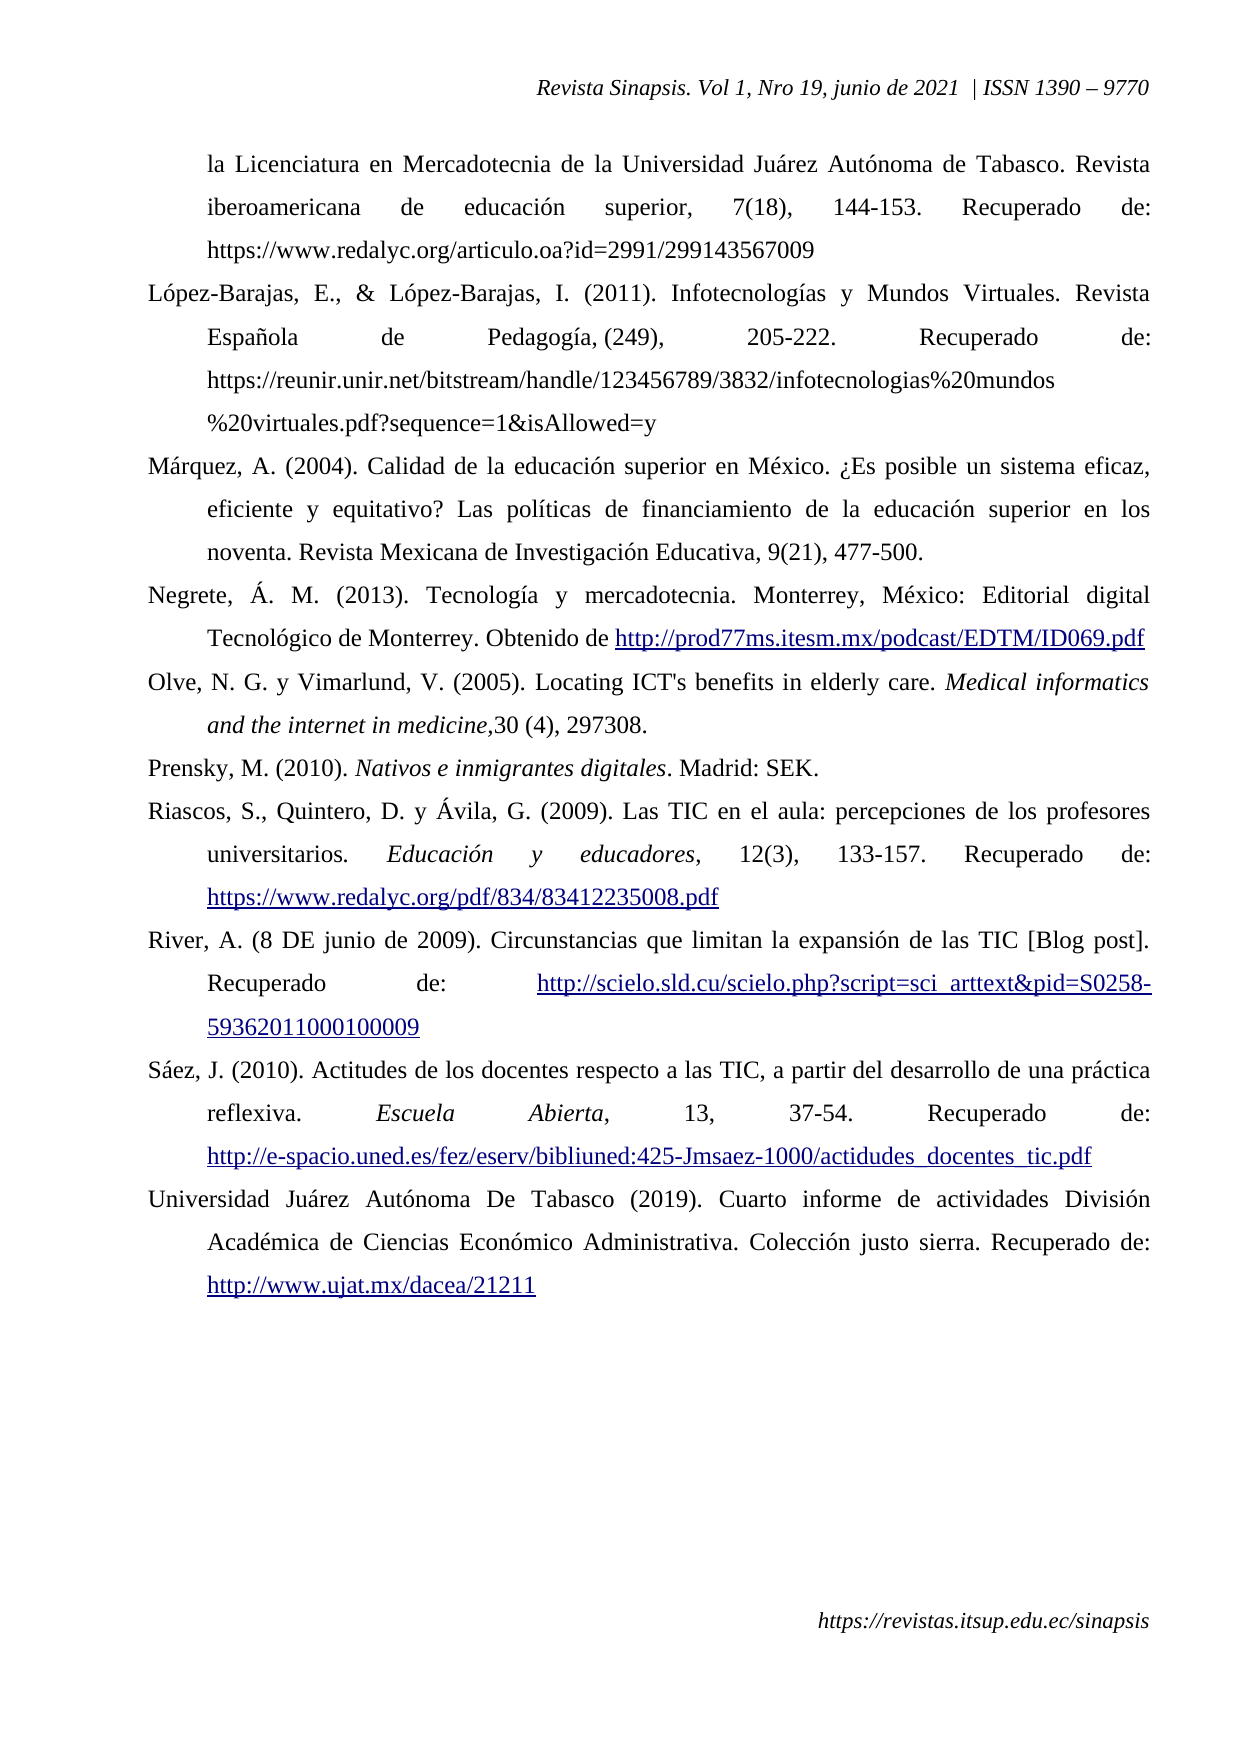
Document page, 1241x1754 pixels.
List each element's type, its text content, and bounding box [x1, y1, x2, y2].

text Negrete, Á. M. (2013). Tecnología y mercadotecnia. Monterrey, México: Editorial digital Tecnológico de Monterrey. Obtenido de http://prod77ms.itesm.mx/podcast/EDTM/ID069.pdf [148, 580, 1152, 652]
text Olve, N. G. y Vimarlund, V. (2005). Locating ICT's benefits in elderly care. Medical informatics and the internet in medicine,30 (4), 297­308. [148, 667, 1152, 738]
text la Licenciatura en Mercadotecnia de la Universidad Juárez Autónoma de Tabasco. Revista iberoamericana de educación superior, 7(18), 144-153. Recuperado de: https://www.redalyc.org/articulo.oa?id=2991/299143567009 [148, 149, 1152, 264]
text Riascos, S., Quintero, D. y Ávila, G. (2009). Las TIC en el aula: percepciones de los profesores universitarios. Educación y educadores, 12(3), 133-157. Recuperado de: https://www.redalyc.org/pdf/834/83412235008.pdf [148, 796, 1152, 911]
text Universidad Juárez Autónoma De Tabasco (2019). Cuarto informe de actividades División Académica de Ciencias Económico Administrativa. Colección justo sierra. Recuperado de: http://www.ujat.mx/dacea/21211 [148, 1184, 1152, 1299]
text López-Barajas, E., & López-Barajas, I. (2011). Infotecnologías y Mundos Virtuales. Revista Española de Pedagogía, (249), 205-222. Recuperado de: https://reunir.unir.net/bitstream/handle/123456789/3832/infotecnologias%20mundos%20virtuales.pdf?sequence=1&isAllowed=y [148, 278, 1152, 437]
text Prensky, M. (2010). Nativos e inmigrantes digitales. Madrid: SEK. [148, 753, 1152, 782]
text Márquez, A. (2004). Calidad de la educación superior en México. ¿Es posible un sistema eficaz, eficiente y equitativo? Las políticas de financiamiento de la educación superior en los noventa. Revista Mexicana de Investigación Educativa, 9(21), 477-500. [148, 451, 1152, 566]
text River, A. (8 DE junio de 2009). Circunstancias que limitan la expansión de las TIC [Blog post]. Recuperado de: http://scielo.sld.cu/scielo.php?script=sci_arttext&pid=S0258-59362011000100009 [148, 925, 1152, 1040]
text Sáez, J. (2010). Actitudes de los docentes respecto a las TIC, a partir del desarrollo de una práctica reflexiva. Escuela Abierta, 13, 37-54. Recuperado de: http://e-spacio.uned.es/fez/eserv/bibliuned:425-Jmsaez-1000/actidudes_docentes_tic.pdf [148, 1055, 1152, 1170]
